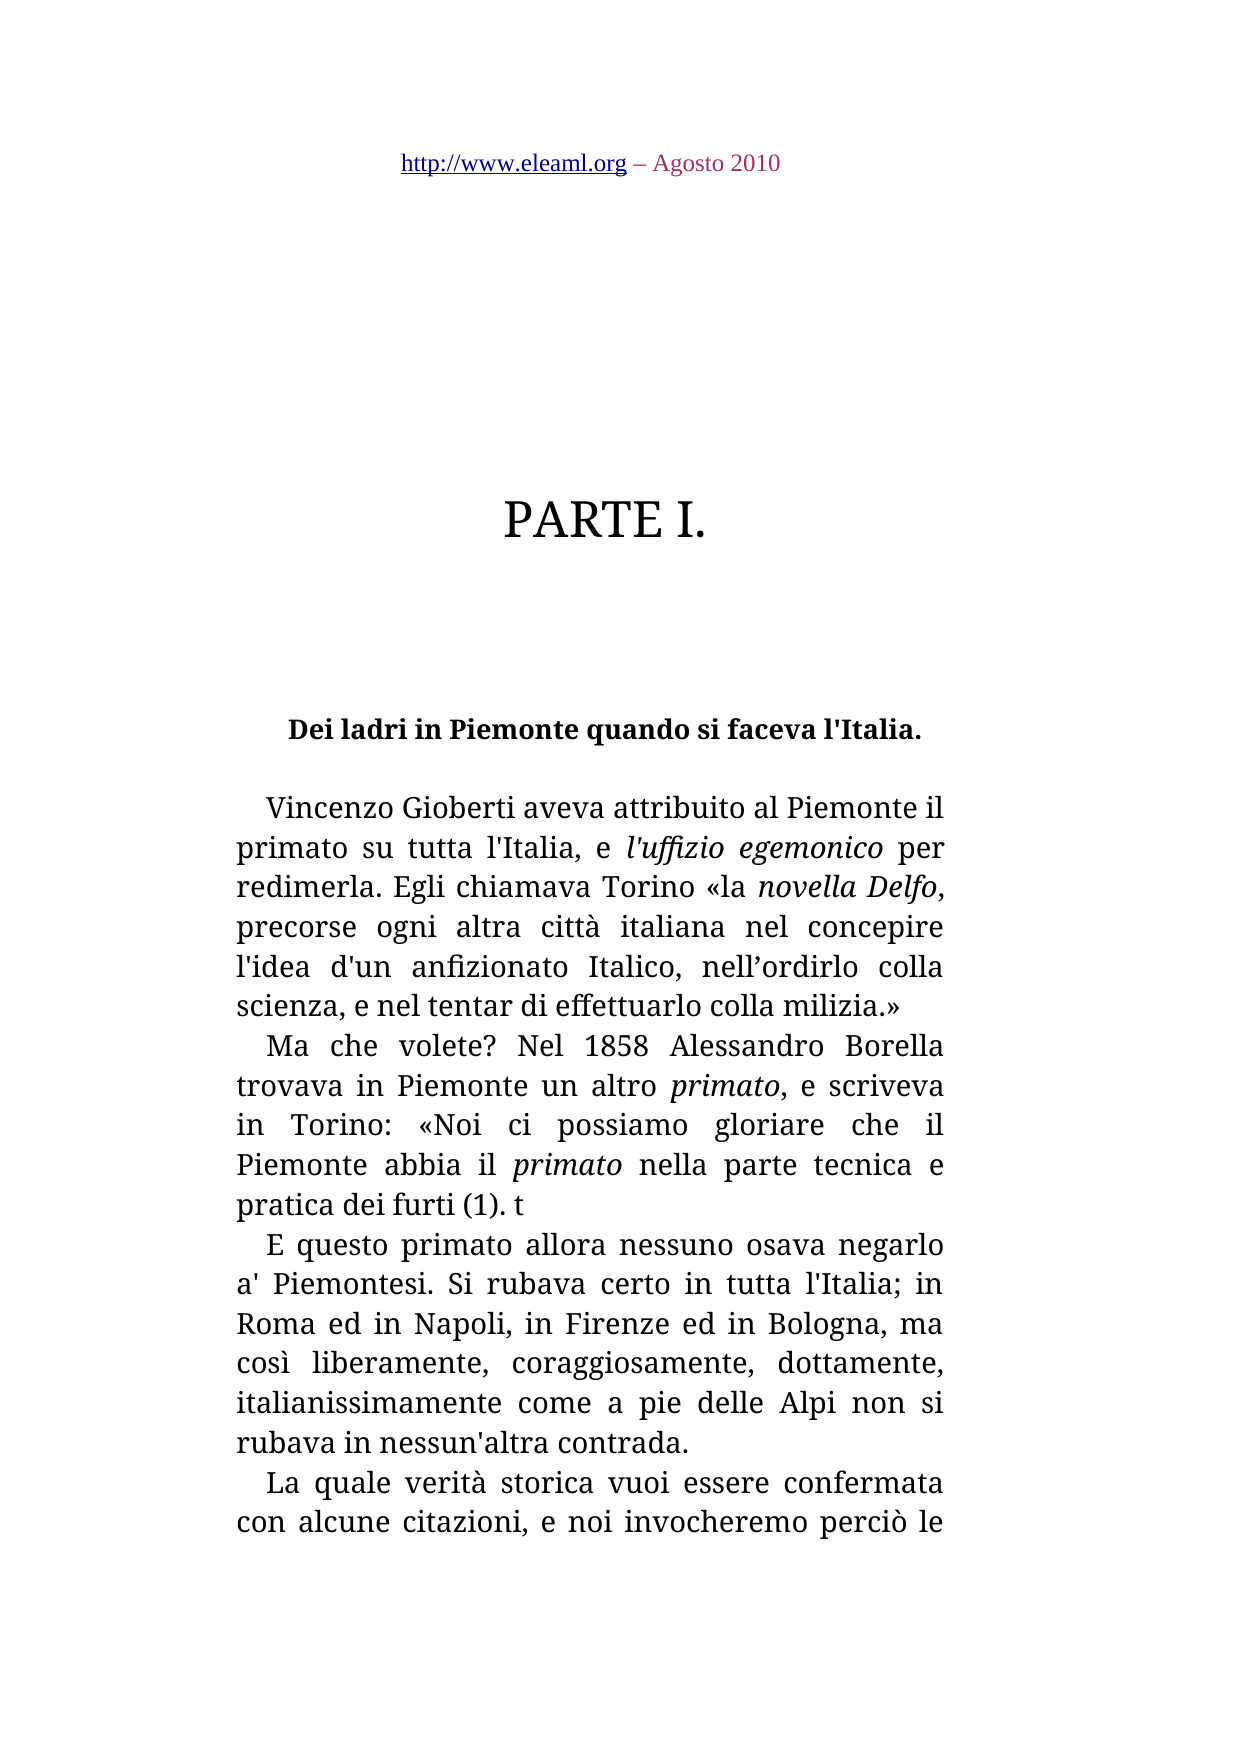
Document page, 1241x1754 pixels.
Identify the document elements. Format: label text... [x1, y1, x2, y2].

text PARTE I. [236, 484, 945, 552]
text La quale verità storica vuoi essere confermata con alcune citazioni, e noi invocheremo perciò le [236, 1462, 945, 1541]
text E questo primato allora nessuno osava negarlo a' Piemontesi. Si rubava certo in tutta l'Italia; in Roma ed in Napoli, in Firenze ed in Bologna, ma così liberamente, coraggiosamente, dottamente, italianissimamente come a pie delle Alpi non si rubava in nessun'altra contrada. [236, 1224, 945, 1462]
text Ma che volete? Nel 1858 Alessandro Borella trovava in Piemonte un altro primato, e scriveva in Torino: «Noi ci possiamo gloriare che il Piemonte abbia il primato nella parte tecnica e pratica dei furti (1). t [236, 1025, 945, 1224]
text Vincenzo Gioberti aveva attribuito al Piemonte il primato su tutta l'Italia, e l'uffizio egemonico per redimerla. Egli chiamava Torino «la novella Delfo, precorse ogni altra città italiana nel concepire l'idea d'un anfizionato Italico, nell’ordirlo colla scienza, e nel tentar di effettuarlo colla milizia.» [236, 787, 945, 1025]
text Dei ladri in Piemonte quando si faceva l'Italia. [236, 711, 945, 747]
